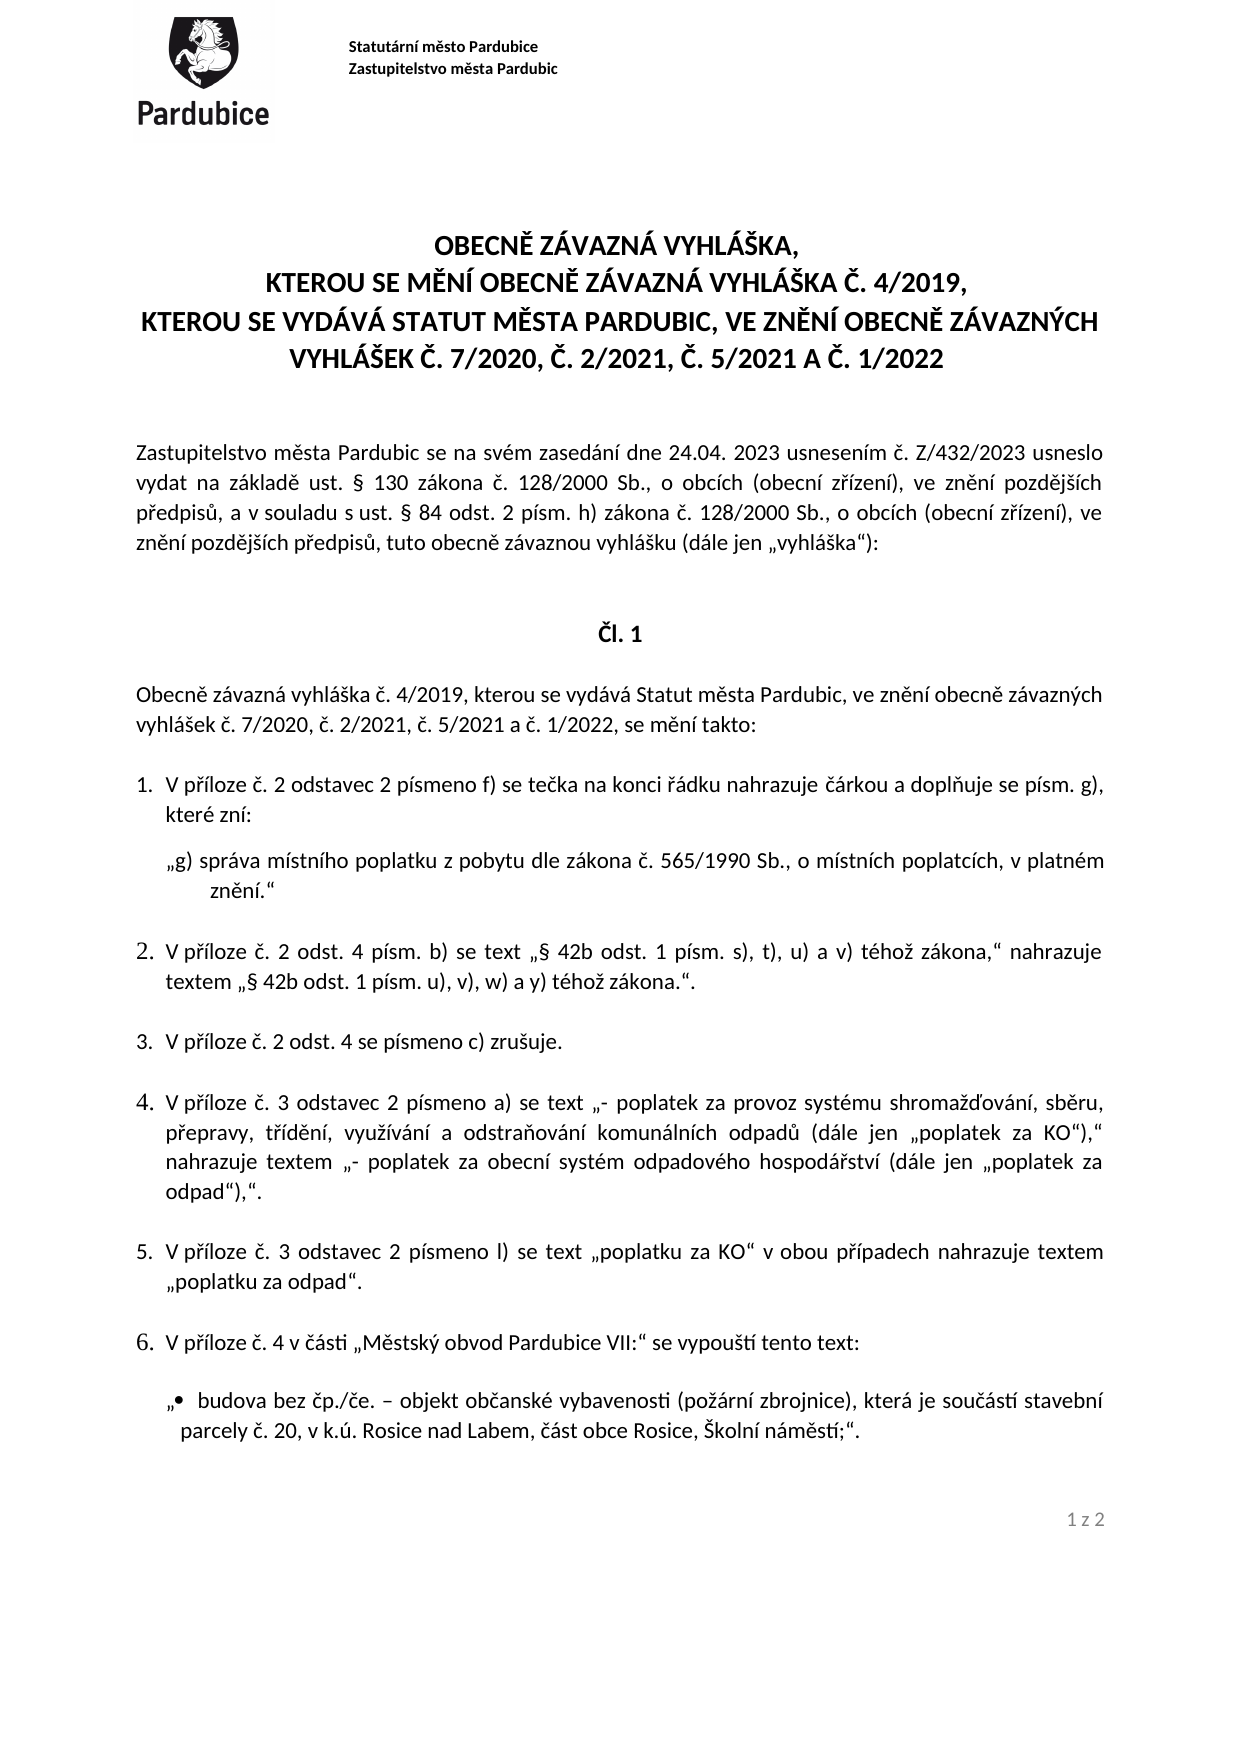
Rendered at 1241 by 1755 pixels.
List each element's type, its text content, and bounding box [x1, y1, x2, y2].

list V příloze č. 2 odst. 4 se písmeno c) zrušuje. [136, 1027, 1104, 1055]
text OBECNĚ ZÁVAZNÁ VYHLÁŠKA, [136, 227, 1104, 262]
text KTEROU SE MĚNÍ OBECNĚ ZÁVAZNÁ VYHLÁŠKA Č. 4/2019, [136, 264, 1104, 300]
list V příloze č. 3 odstavec 2 písmeno a) se text „- poplatek za provoz systému shromažďování, sběru, přepravy, třídění, využívání a odstraňování komunálních odpadů (dále jen „poplatek za KO“),“ nahrazuje textem „- poplatek za obecní systém odpadového hospodářství (dále jen „poplatek za odpad“),“. [136, 1087, 1104, 1205]
list V příloze č. 4 v části „Městský obvod Pardubice VII:“ se vypouští tento text: [136, 1327, 1104, 1356]
list V příloze č. 2 odstavec 2 písmeno f) se tečka na konci řádku nahrazuje čárkou a doplňuje se písm. g), které zní: [136, 770, 1104, 828]
list V příloze č. 2 odst. 4 písm. b) se text „§ 42b odst. 1 písm. s), t), u) a v) téhož zákona,“ nahrazuje textem „§ 42b odst. 1 písm. u), v), w) a y) téhož zákona.“. [136, 936, 1104, 995]
text Zastupitelstvo města Pardubic se na svém zasedání dne 24.04. 2023 usnesením č. Z/432/2023 usneslo vydat na základě ust. § 130 zákona č. 128/2000 Sb., o obcích (obecní zřízení), ve znění pozdějších předpisů, a v souladu s ust. § 84 odst. 2 písm. h) zákona č. 128/2000 Sb., o obcích (obecní zřízení), ve znění pozdějších předpisů, tuto obecně závaznou vyhlášku (dále jen „vyhláška“): [136, 438, 1104, 556]
list V příloze č. 3 odstavec 2 písmeno l) se text „poplatku za KO“ v obou případech nahrazuje textem „poplatku za odpad“. [136, 1237, 1104, 1295]
text Statutární město Pardubice [275, 36, 1104, 57]
text „· budova bez čp./če. – objekt občanské vybavenosti (požární zbrojnice), která je součástí stavební parcely č. 20, v k.ú. Rosice nad Labem, část obce Rosice, Školní náměstí;“. [165, 1386, 1104, 1444]
text Zastupitelstvo města Pardubic [275, 58, 1104, 78]
text KTEROU SE VYDÁVÁ STATUT MĚSTA PARDUBIC, VE ZNĚNÍ OBECNĚ ZÁVAZNÝCH VYHLÁŠEK Č. 7/2020, Č. 2/2021, Č. 5/2021 A Č. 1/2022 [136, 303, 1104, 376]
text „g) správa místního poplatku z pobytu dle zákona č. 565/1990 Sb., o místních poplatcích, v platném znění.“ [165, 846, 1104, 904]
text Obecně závazná vyhláška č. 4/2019, kterou se vydává Statut města Pardubic, ve znění obecně závazných vyhlášek č. 7/2020, č. 2/2021, č. 5/2021 a č. 1/2022, se mění takto: [136, 680, 1104, 738]
text Čl. 1 [136, 618, 1104, 648]
